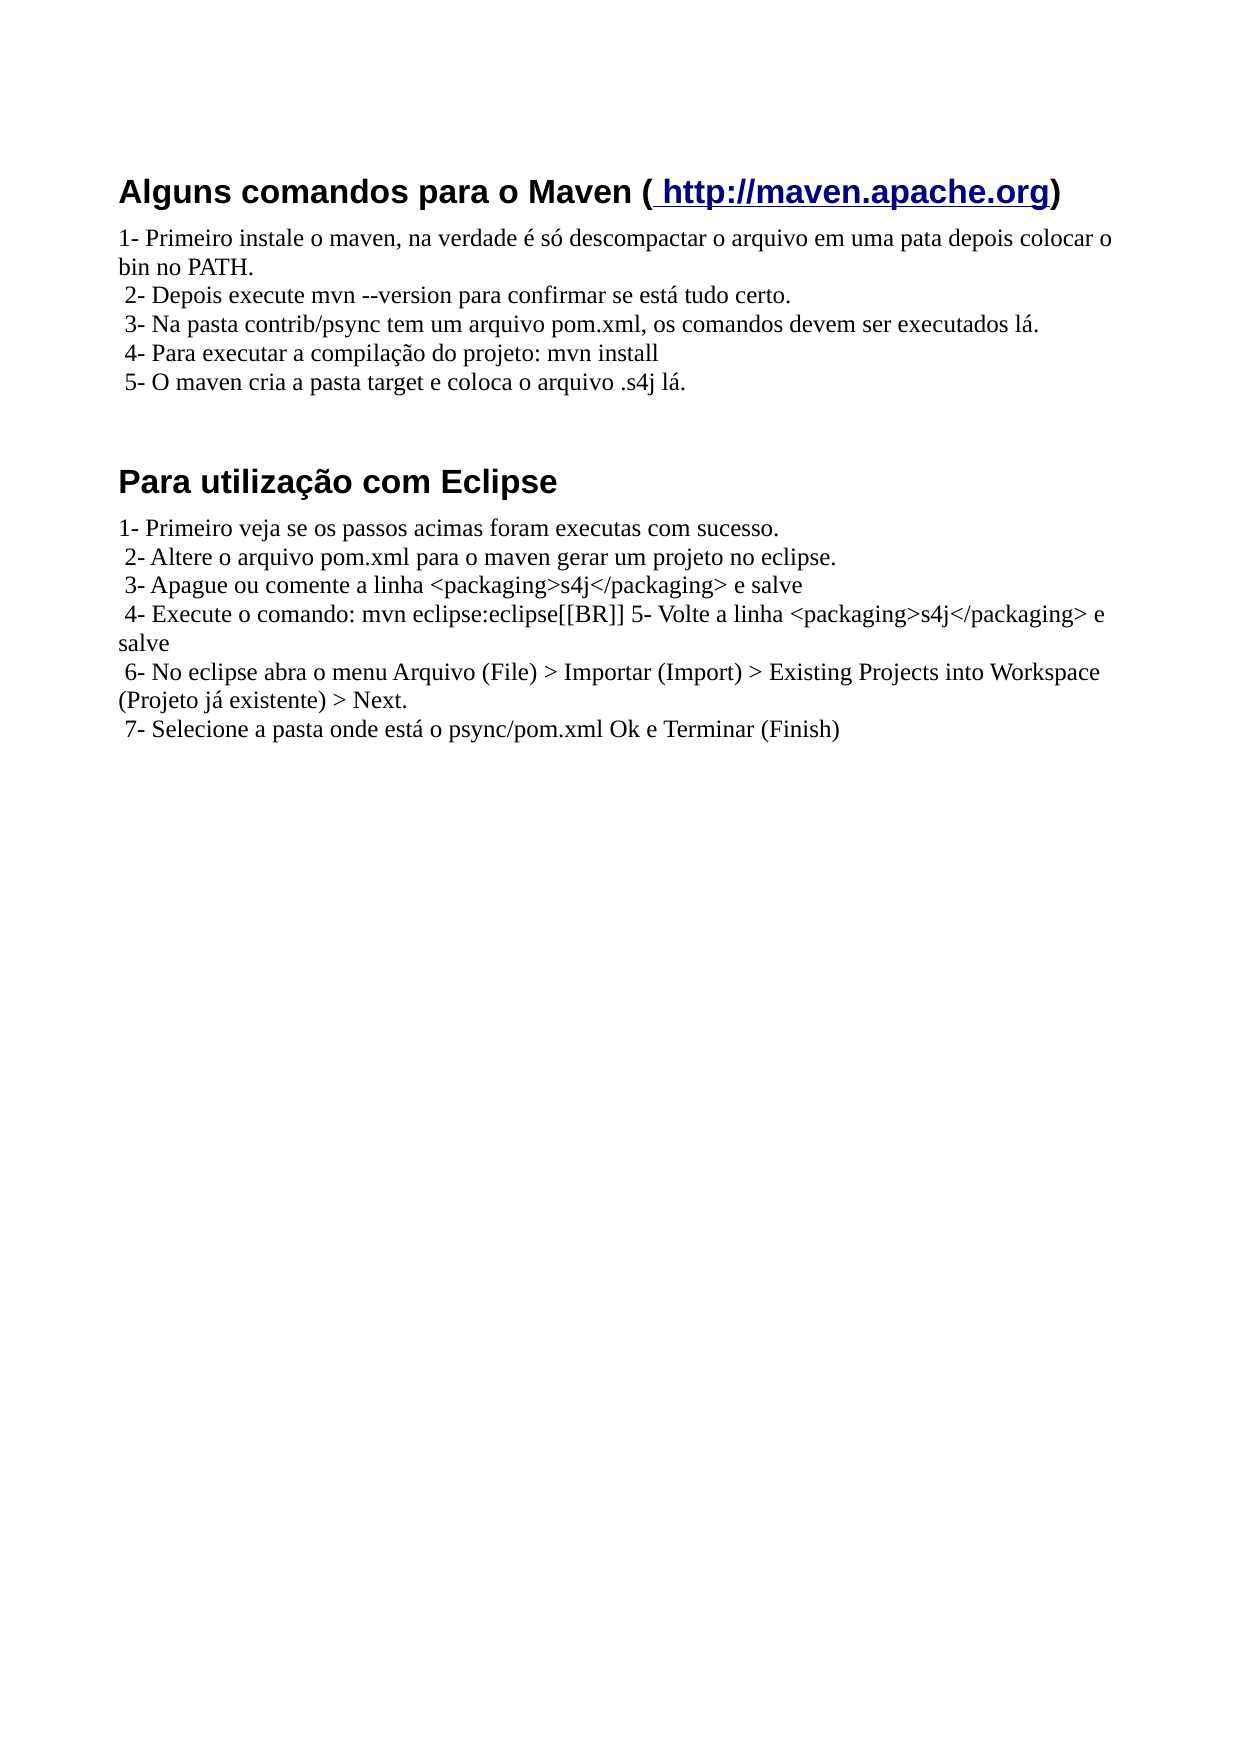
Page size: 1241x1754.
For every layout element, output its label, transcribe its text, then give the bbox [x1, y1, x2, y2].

subtitle Alguns comandos para o Maven ( http://maven.apache.org) [118, 172, 1122, 211]
subtitle Para utilização com Eclipse [118, 462, 1122, 500]
text 1- Primeiro instale o maven, na verdade é só descompactar o arquivo em uma pata depois colocar o bin no PATH. 2- Depois execute mvn --version para confirmar se está tudo certo. 3- Na pasta contrib/psync tem um arquivo pom.xml, os comandos devem ser executados lá. 4- Para executar a compilação do projeto: mvn install 5- O maven cria a pasta target e coloca o arquivo .s4j lá. [118, 223, 1122, 424]
text 1- Primeiro veja se os passos acimas foram executas com sucesso. 2- Altere o arquivo pom.xml para o maven gerar um projeto no eclipse. 3- Apague ou comente a linha <packaging>s4j</packaging> e salve 4- Execute o comando: mvn eclipse:eclipse[[BR]] 5- Volte a linha <packaging>s4j</packaging> e salve 6- No eclipse abra o menu Arquivo (File) > Importar (Import) > Existing Projects into Workspace (Projeto já existente) > Next. 7- Selecione a pasta onde está o psync/pom.xml Ok e Terminar (Finish) [118, 513, 1122, 772]
